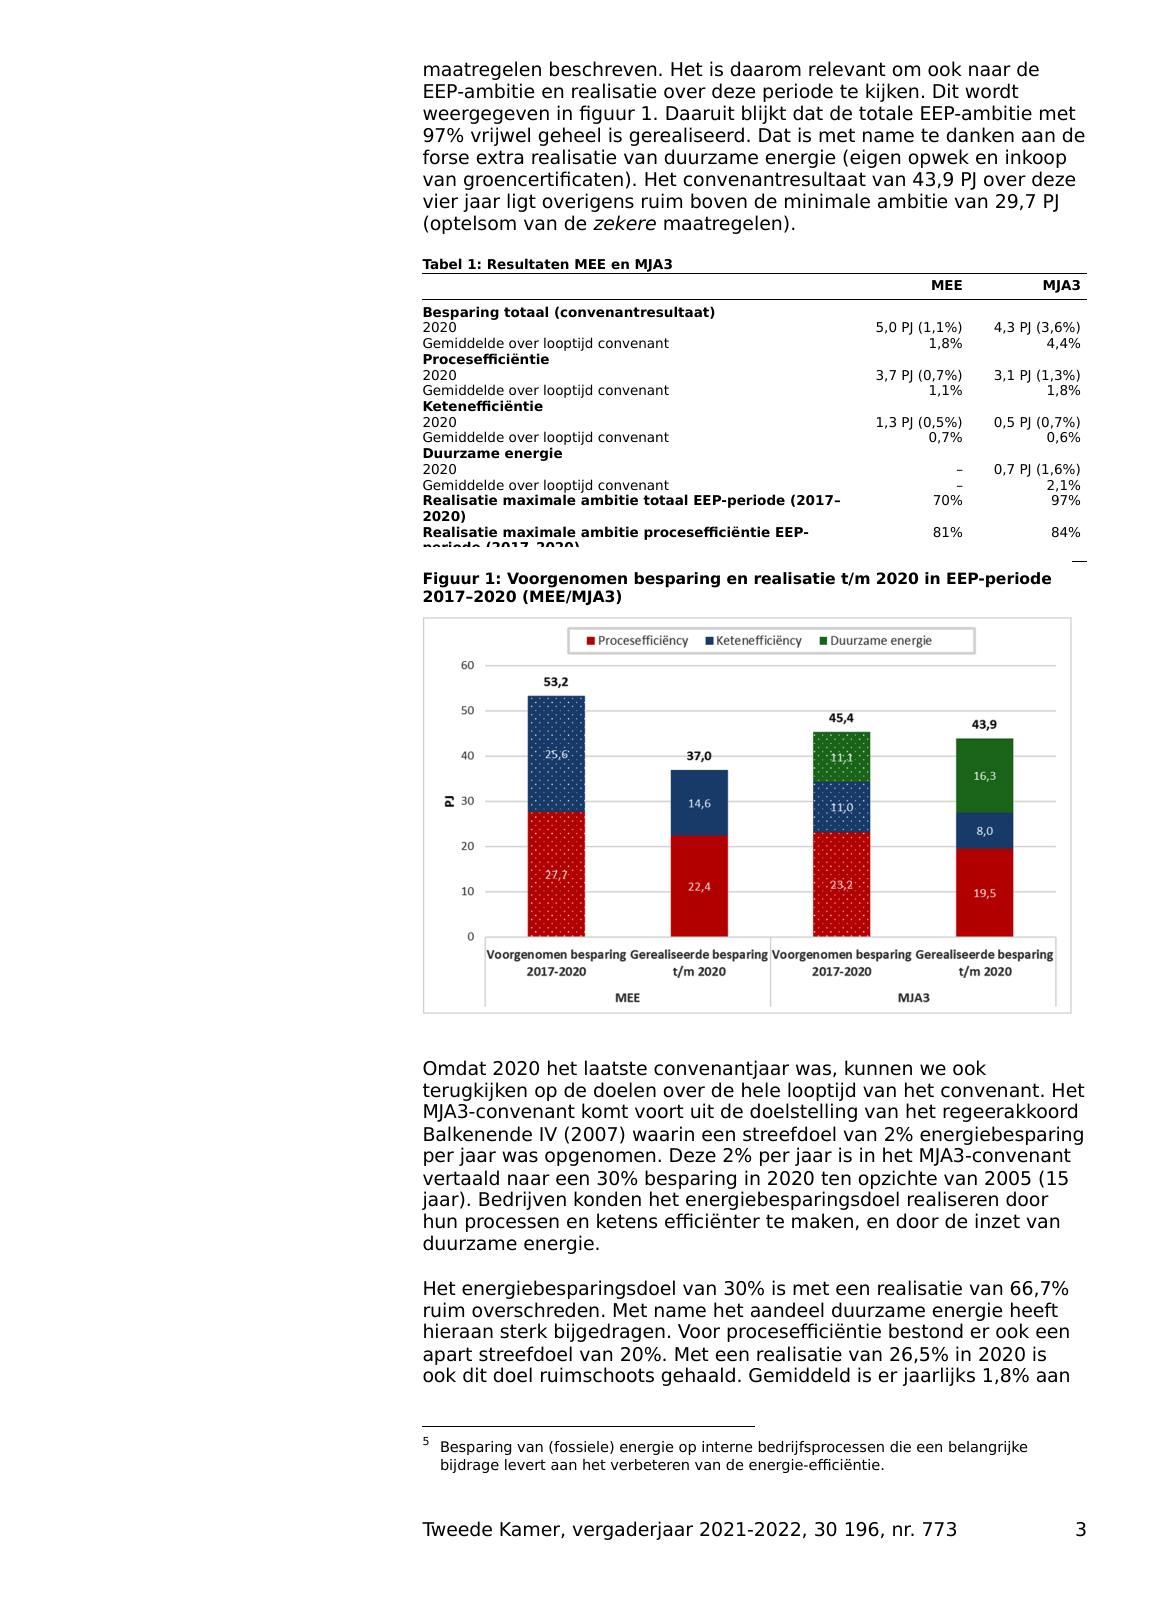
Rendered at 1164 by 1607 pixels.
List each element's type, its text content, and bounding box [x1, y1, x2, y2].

table_cell 0,7% [850, 430, 968, 446]
table_cell Gemiddelde over looptijd convenant [422, 478, 850, 493]
table_cell [969, 399, 1087, 414]
table_cell Realisatie maximale ambitie totaal EEP-periode (2017–2020) [422, 493, 850, 524]
table_cell [850, 300, 968, 320]
table_cell [969, 300, 1087, 320]
table_cell 0,5 PJ (0,7%) [969, 415, 1087, 430]
text Het energiebesparingsdoel van 30% is met een realisatie van 66,7% ruim overschreden. Met name het aandeel duurzame energie heeft hieraan sterk bijgedragen. Voor procesefficiëntie bestond er ook een apart streefdoel van 20%. Met een realisatie van 26,5% in 2020 is ook dit doel ruimschoots gehaald. Gemiddeld is er jaarlijks 1,8% aan [422, 1277, 1087, 1387]
table_cell [850, 352, 968, 367]
table_cell Duurzame energie [422, 446, 850, 462]
text Figuur 1: Voorgenomen besparing en realisatie t/m 2020 in EEP-periode 2017–2020 (MEE/MJA3) [422, 570, 1072, 606]
table_cell [850, 446, 968, 462]
table_cell 1,3 PJ (0,5%) [850, 415, 968, 430]
table_cell 70% [850, 493, 968, 524]
table_cell MEE [850, 274, 968, 299]
table_cell Procesefficiëntie [422, 352, 850, 367]
table_cell 4,3 PJ (3,6%) [969, 320, 1087, 336]
table_cell 3,7 PJ (0,7%) [850, 367, 968, 383]
picture [422, 617, 1072, 1014]
table_cell 4,4% [969, 336, 1087, 352]
table_cell 0,7 PJ (1,6%) [969, 462, 1087, 477]
table_cell 2020 [422, 367, 850, 383]
table_cell – [850, 462, 968, 477]
table_cell 1,8% [969, 383, 1087, 399]
table_cell 2020 [422, 415, 850, 430]
table_cell 2020 [422, 320, 850, 336]
table_cell [969, 446, 1087, 462]
table_cell Gemiddelde over looptijd convenant [422, 383, 850, 399]
table_cell 1,8% [850, 336, 968, 352]
table_cell 0,6% [969, 430, 1087, 446]
table_cell 3,1 PJ (1,3%) [969, 367, 1087, 383]
table_cell 5,0 PJ (1,1%) [850, 320, 968, 336]
table_cell [850, 399, 968, 414]
table_cell [422, 274, 850, 299]
table_cell Gemiddelde over looptijd convenant [422, 430, 850, 446]
table_cell 81% [850, 525, 968, 547]
table_cell 2,1% [969, 478, 1087, 493]
table_cell Besparing totaal (convenantresultaat) [422, 300, 850, 320]
table_header Tabel 1: Resultaten MEE en MJA3 [422, 257, 1087, 272]
table_cell 2020 [422, 462, 850, 477]
table_cell [969, 352, 1087, 367]
table_cell Realisatie maximale ambitie procesefficiëntie EEP-periode (2017–2020) [422, 525, 850, 547]
text Besparing van (fossiele) energie op interne bedrijfsprocessen die een belangrijke bijdrage levert aan het verbeteren van de energie-efficiëntie. [422, 1435, 1087, 1474]
table_cell 97% [969, 493, 1087, 524]
table_cell 84% [969, 525, 1087, 561]
table_cell MJA3 [969, 274, 1087, 299]
text Omdat 2020 het laatste convenantjaar was, kunnen we ook terugkijken op de doelen over de hele looptijd van het convenant. Het MJA3-convenant komt voort uit de doelstelling van het regeerakkoord Balkenende IV (2007) waarin een streefdoel van 2% energiebesparing per jaar was opgenomen. Deze 2% per jaar is in het MJA3-convenant vertaald naar een 30% besparing in 2020 ten opzichte van 2005 (15 jaar). Bedrijven konden het energiebesparingsdoel realiseren door hun processen en ketens efficiënter te maken, en door de inzet van duurzame energie. [422, 1057, 1087, 1255]
text maatregelen beschreven. Het is daarom relevant om ook naar de EEP-ambitie en realisatie over deze periode te kijken. Dit wordt weergegeven in figuur 1. Daaruit blijkt dat de totale EEP-ambitie met 97% vrijwel geheel is gerealiseerd. Dat is met name te danken aan de forse extra realisatie van duurzame energie (eigen opwek en inkoop van groencertificaten). Het convenantresultaat van 43,9 PJ over deze vier jaar ligt overigens ruim boven de minimale ambitie van 29,7 PJ (optelsom van de zekere maatregelen). [422, 59, 1087, 235]
table_cell 1,1% [850, 383, 968, 399]
table_cell Gemiddelde over looptijd convenant [422, 336, 850, 352]
table_cell – [850, 478, 968, 493]
table_cell Ketenefficiëntie [422, 399, 850, 414]
